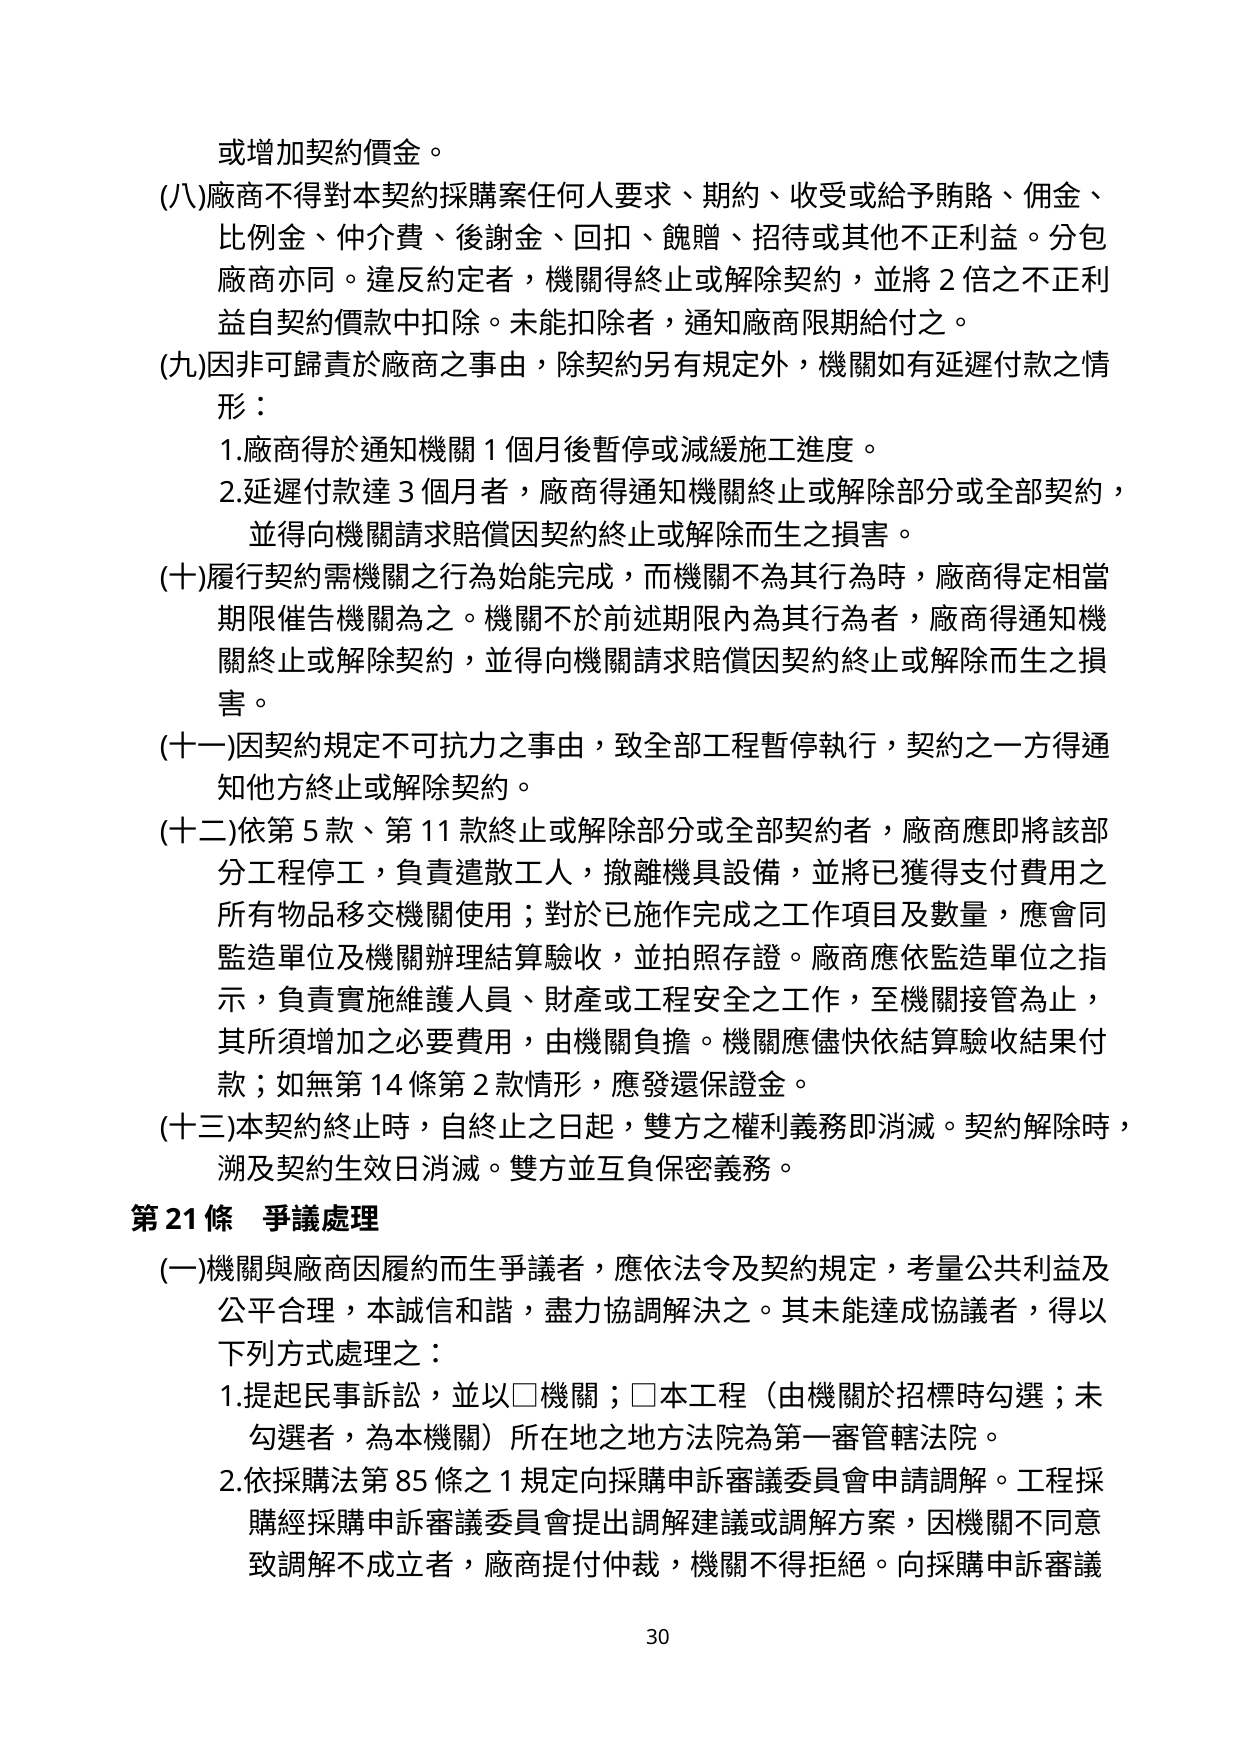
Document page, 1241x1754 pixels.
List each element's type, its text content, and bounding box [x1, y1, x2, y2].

text (十一)因契約規定不可抗力之事由，致全部工程暫停執行，契約之一方得通知他方終止或解除契約。 [159, 723, 1110, 807]
text (一)機關與廠商因履約而生爭議者，應依法令及契約規定，考量公共利益及公平合理，本誠信和諧，盡力協調解決之。其未能達成協議者，得以下列方式處理之： [159, 1246, 1110, 1373]
text (十三)本契約終止時，自終止之日起，雙方之權利義務即消滅。契約解除時，溯及契約生效日消滅。雙方並互負保密義務。 [159, 1103, 1110, 1188]
text 2.依採購法第85條之1規定向採購申訴審議委員會申請調解。工程採購經採購申訴審議委員會提出調解建議或調解方案，因機關不同意致調解不成立者，廠商提付仲裁，機關不得拒絕。向採購申訴審議 [218, 1457, 1104, 1584]
text (八)廠商不得對本契約採購案任何人要求、期約、收受或給予賄賂、佣金、比例金、仲介費、後謝金、回扣、餽贈、招待或其他不正利益。分包廠商亦同。違反約定者，機關得終止或解除契約，並將2倍之不正利益自契約價款中扣除。未能扣除者，通知廠商限期給付之。 [159, 172, 1110, 342]
text (九)因非可歸責於廠商之事由，除契約另有規定外，機關如有延遲付款之情形： [159, 342, 1110, 426]
text (十)履行契約需機關之行為始能完成，而機關不為其行為時，廠商得定相當期限催告機關為之。機關不於前述期限內為其行為者，廠商得通知機關終止或解除契約，並得向機關請求賠償因契約終止或解除而生之損害。 [159, 553, 1110, 723]
text 1.提起民事訴訟，並以□機關；□本工程（由機關於招標時勾選；未勾選者，為本機關）所在地之地方法院為第一審管轄法院。 [218, 1373, 1104, 1457]
text 2.延遲付款達3個月者，廠商得通知機關終止或解除部分或全部契約，並得向機關請求賠償因契約終止或解除而生之損害。 [218, 469, 1104, 553]
text 第21條 爭議處理 [130, 1196, 1110, 1238]
text 1.廠商得於通知機關1個月後暫停或減緩施工進度。 [218, 426, 1104, 469]
text 或增加契約價金。 [159, 130, 1110, 172]
text (十二)依第5款、第11款終止或解除部分或全部契約者，廠商應即將該部分工程停工，負責遣散工人，撤離機具設備，並將已獲得支付費用之所有物品移交機關使用；對於已施作完成之工作項目及數量，應會同監造單位及機關辦理結算驗收，並拍照存證。廠商應依監造單位之指示，負責實施維護人員、財產或工程安全之工作，至機關接管為止，其所須增加之必要費用，由機關負擔。機關應儘快依結算驗收結果付款；如無第14條第2款情形，應發還保證金。 [159, 807, 1110, 1103]
